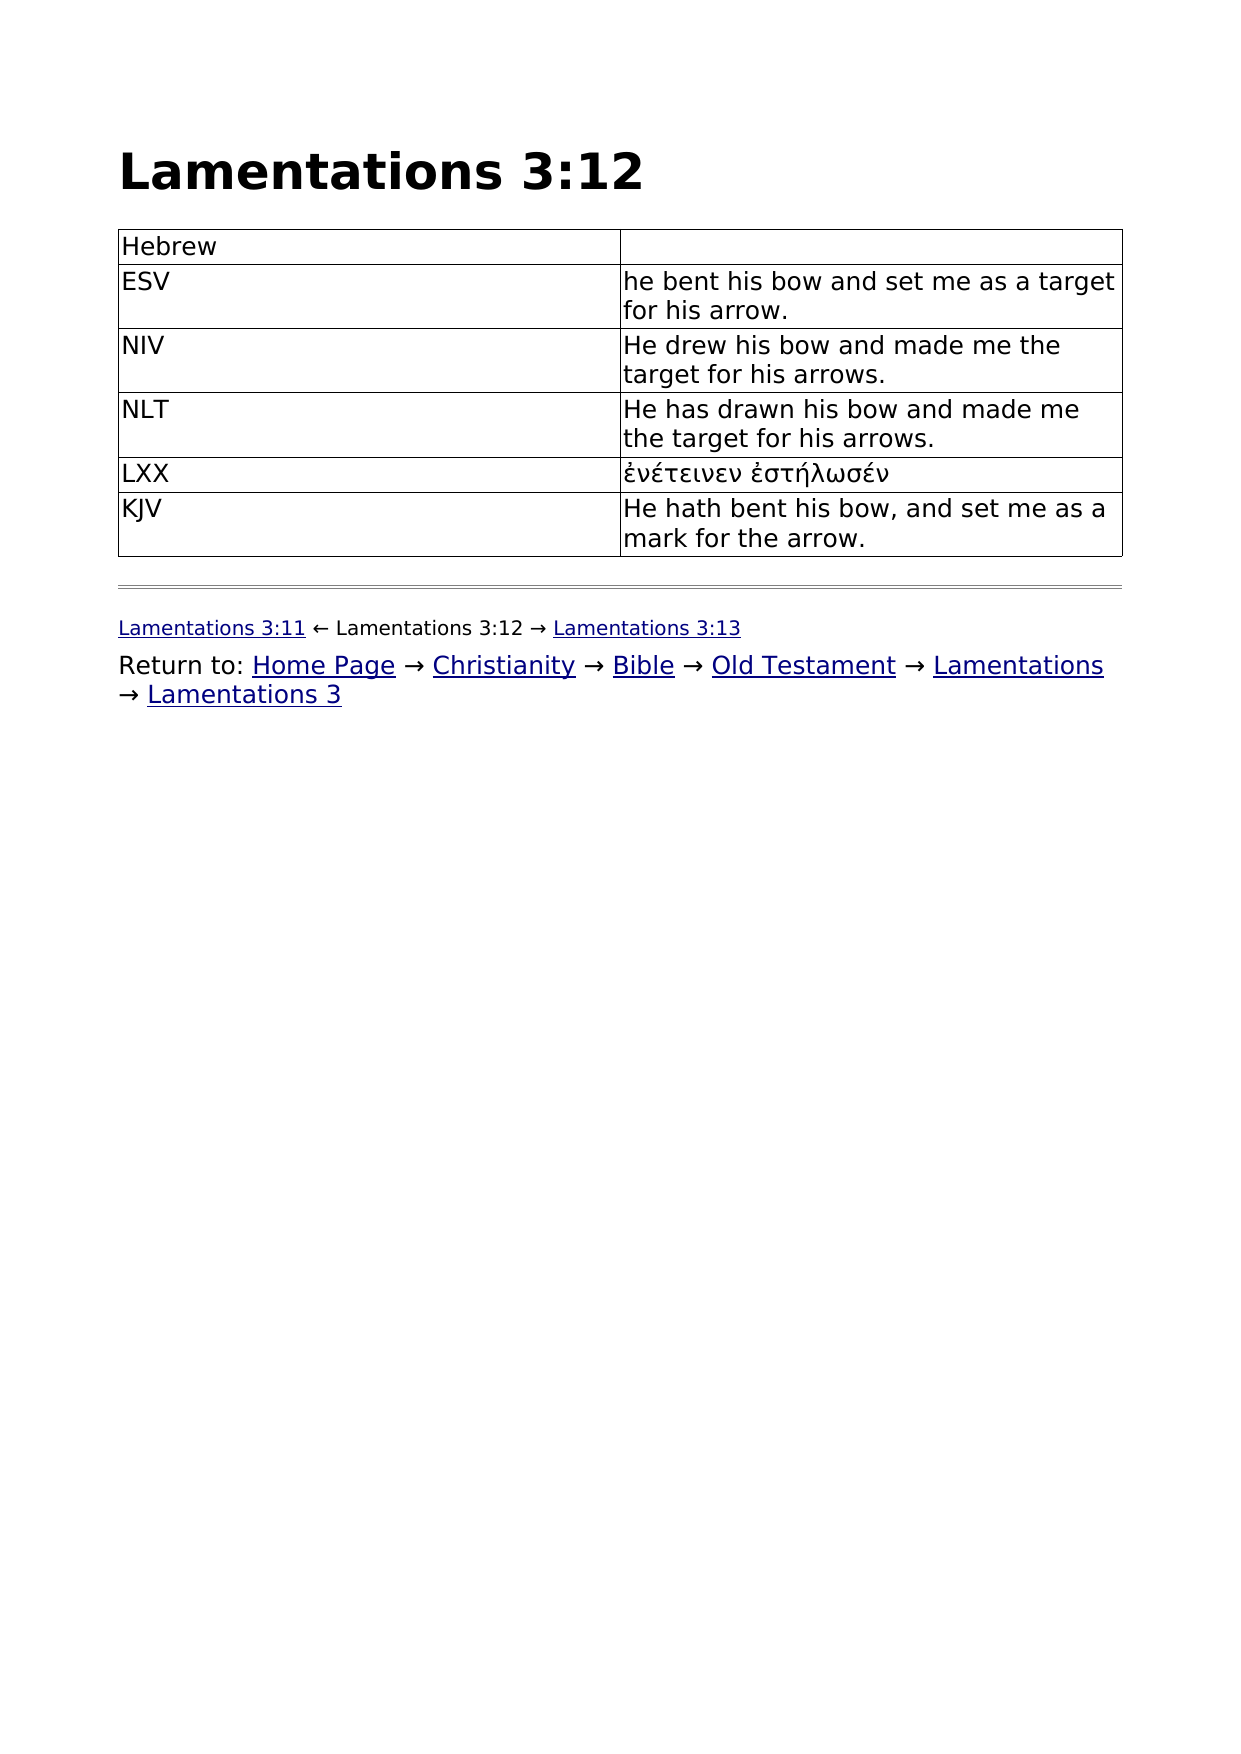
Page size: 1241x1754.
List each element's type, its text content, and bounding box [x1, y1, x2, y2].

table_header [621, 230, 1122, 264]
table_header Hebrew [119, 230, 620, 264]
table_cell He has drawn his bow and made me the target for his arrows. [621, 393, 1122, 457]
table_cell ἐνέτεινεν ἐστήλωσέν [621, 458, 1122, 492]
subtitle Lamentations 3:12 [118, 143, 1122, 201]
text Return to: Home Page → Christianity → Bible → Old Testament → Lamentations → Lamentations 3 [118, 651, 1122, 709]
text Lamentations 3:11 ← Lamentations 3:12 → Lamentations 3:13 [118, 617, 1122, 651]
table_cell NIV [119, 329, 620, 392]
table_cell he bent his bow and set me as a target for his arrow. [621, 265, 1122, 328]
table_cell He hath bent his bow, and set me as a mark for the arrow. [621, 493, 1122, 556]
table_cell NLT [119, 393, 620, 457]
table_cell He drew his bow and made me the target for his arrows. [621, 329, 1122, 392]
table_cell LXX [119, 458, 620, 492]
table_cell ESV [119, 265, 620, 328]
table_cell KJV [119, 493, 620, 556]
